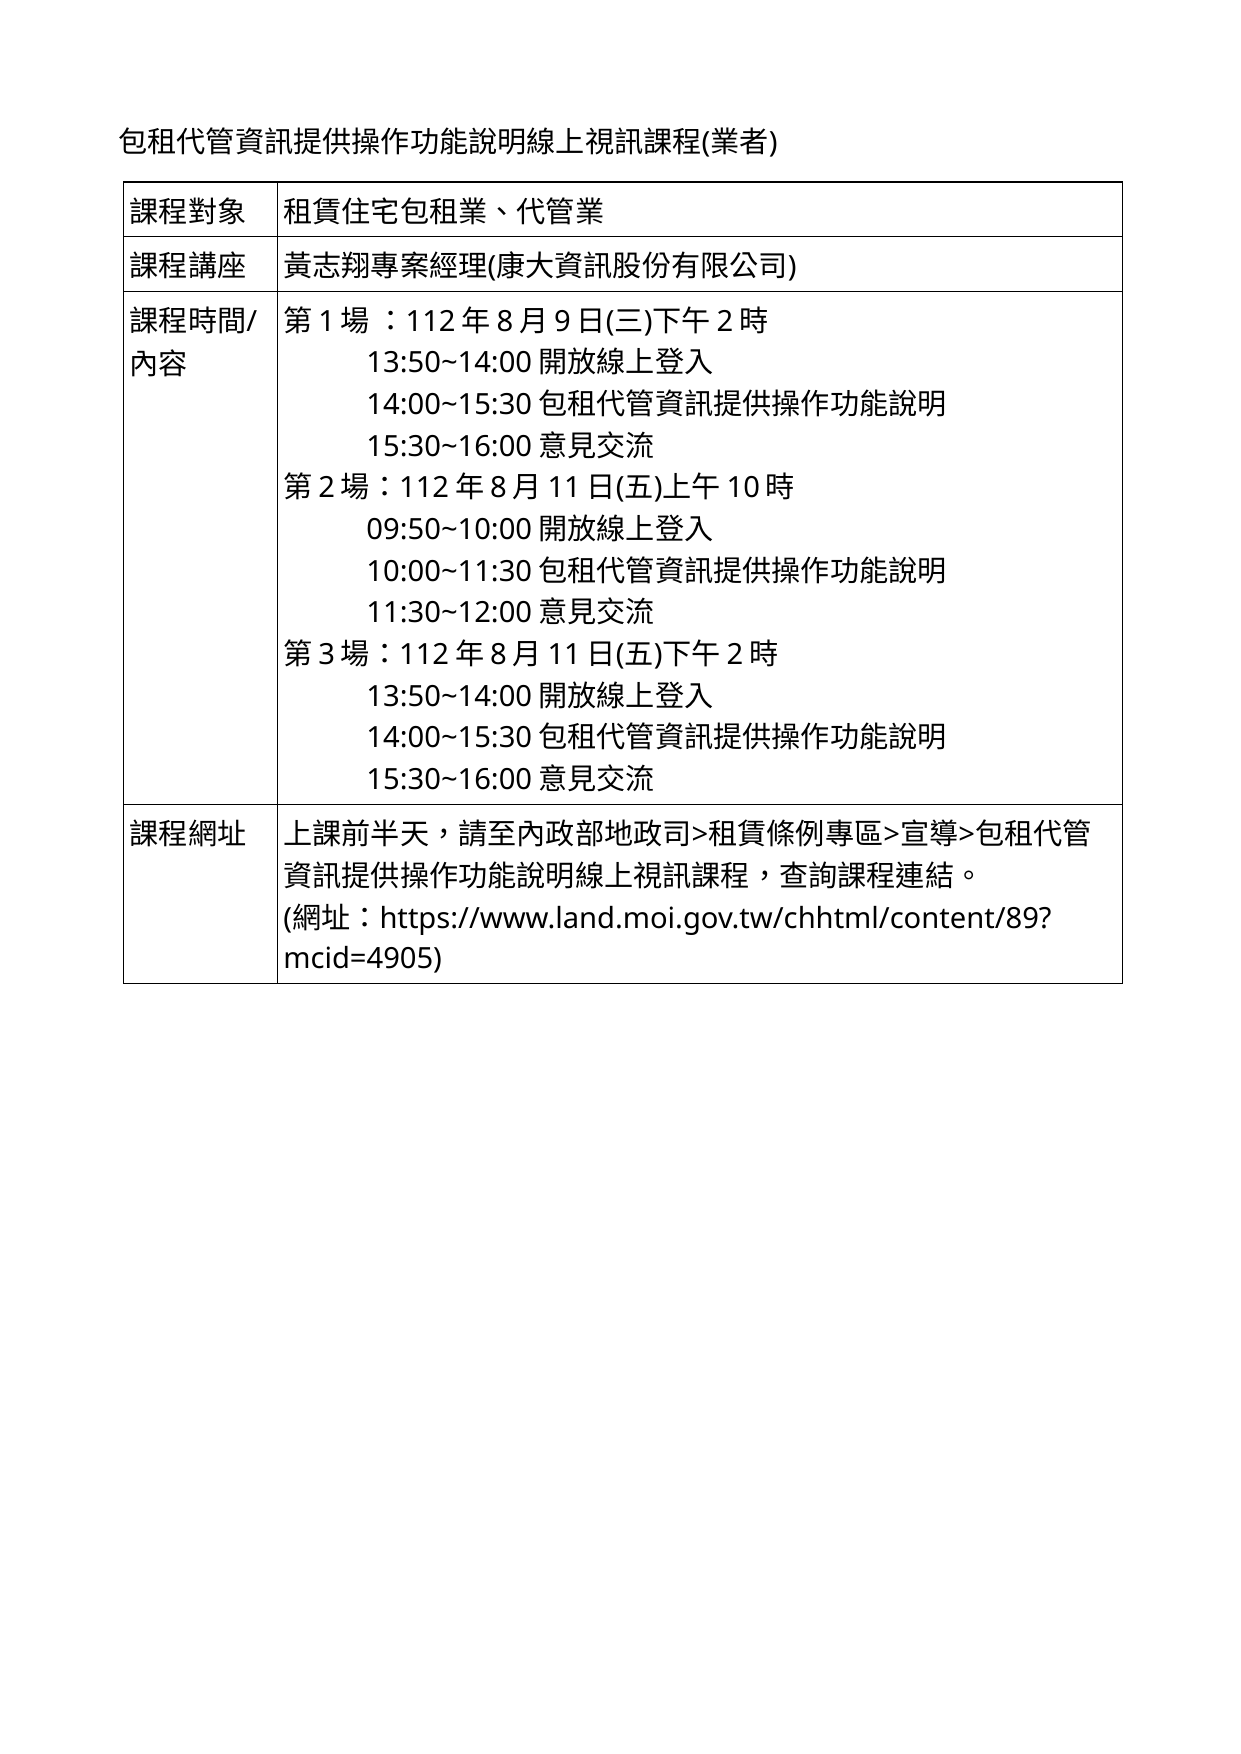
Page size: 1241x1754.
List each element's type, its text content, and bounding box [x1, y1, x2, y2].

table_header 租賃住宅包租業、代管業 [278, 183, 1122, 236]
table_cell 課程網址 [124, 805, 277, 983]
table_cell 第1場 ：112年8月9日(三)下午2時 13:50~14:00開放線上登入 14:00~15:30包租代管資訊提供操作功能說明 15:30~16:00意見交流 第2場：112年8月11日(五)上午10時 09:50~10:00開放線上登入 10:00~11:30包租代管資訊提供操作功能說明 11:30~12:00意見交流 第3場：112年8月11日(五)下午2時 13:50~14:00開放線上登入 14:00~15:30包租代管資訊提供操作功能說明 15:30~16:00意見交流 [278, 292, 1122, 804]
text 包租代管資訊提供操作功能說明線上視訊課程(業者) [118, 118, 1122, 161]
table_header 課程對象 [124, 183, 277, 236]
table_cell 上課前半天，請至內政部地政司>租賃條例專區>宣導>包租代管資訊提供操作功能說明線上視訊課程，查詢課程連結。 (網址：https://www.land.moi.gov.tw/chhtml/content/89?mcid=4905) [278, 805, 1122, 983]
table_cell 黃志翔專案經理(康大資訊股份有限公司) [278, 237, 1122, 291]
table_cell 課程時間/內容 [124, 292, 277, 804]
table_cell 課程講座 [124, 237, 277, 291]
